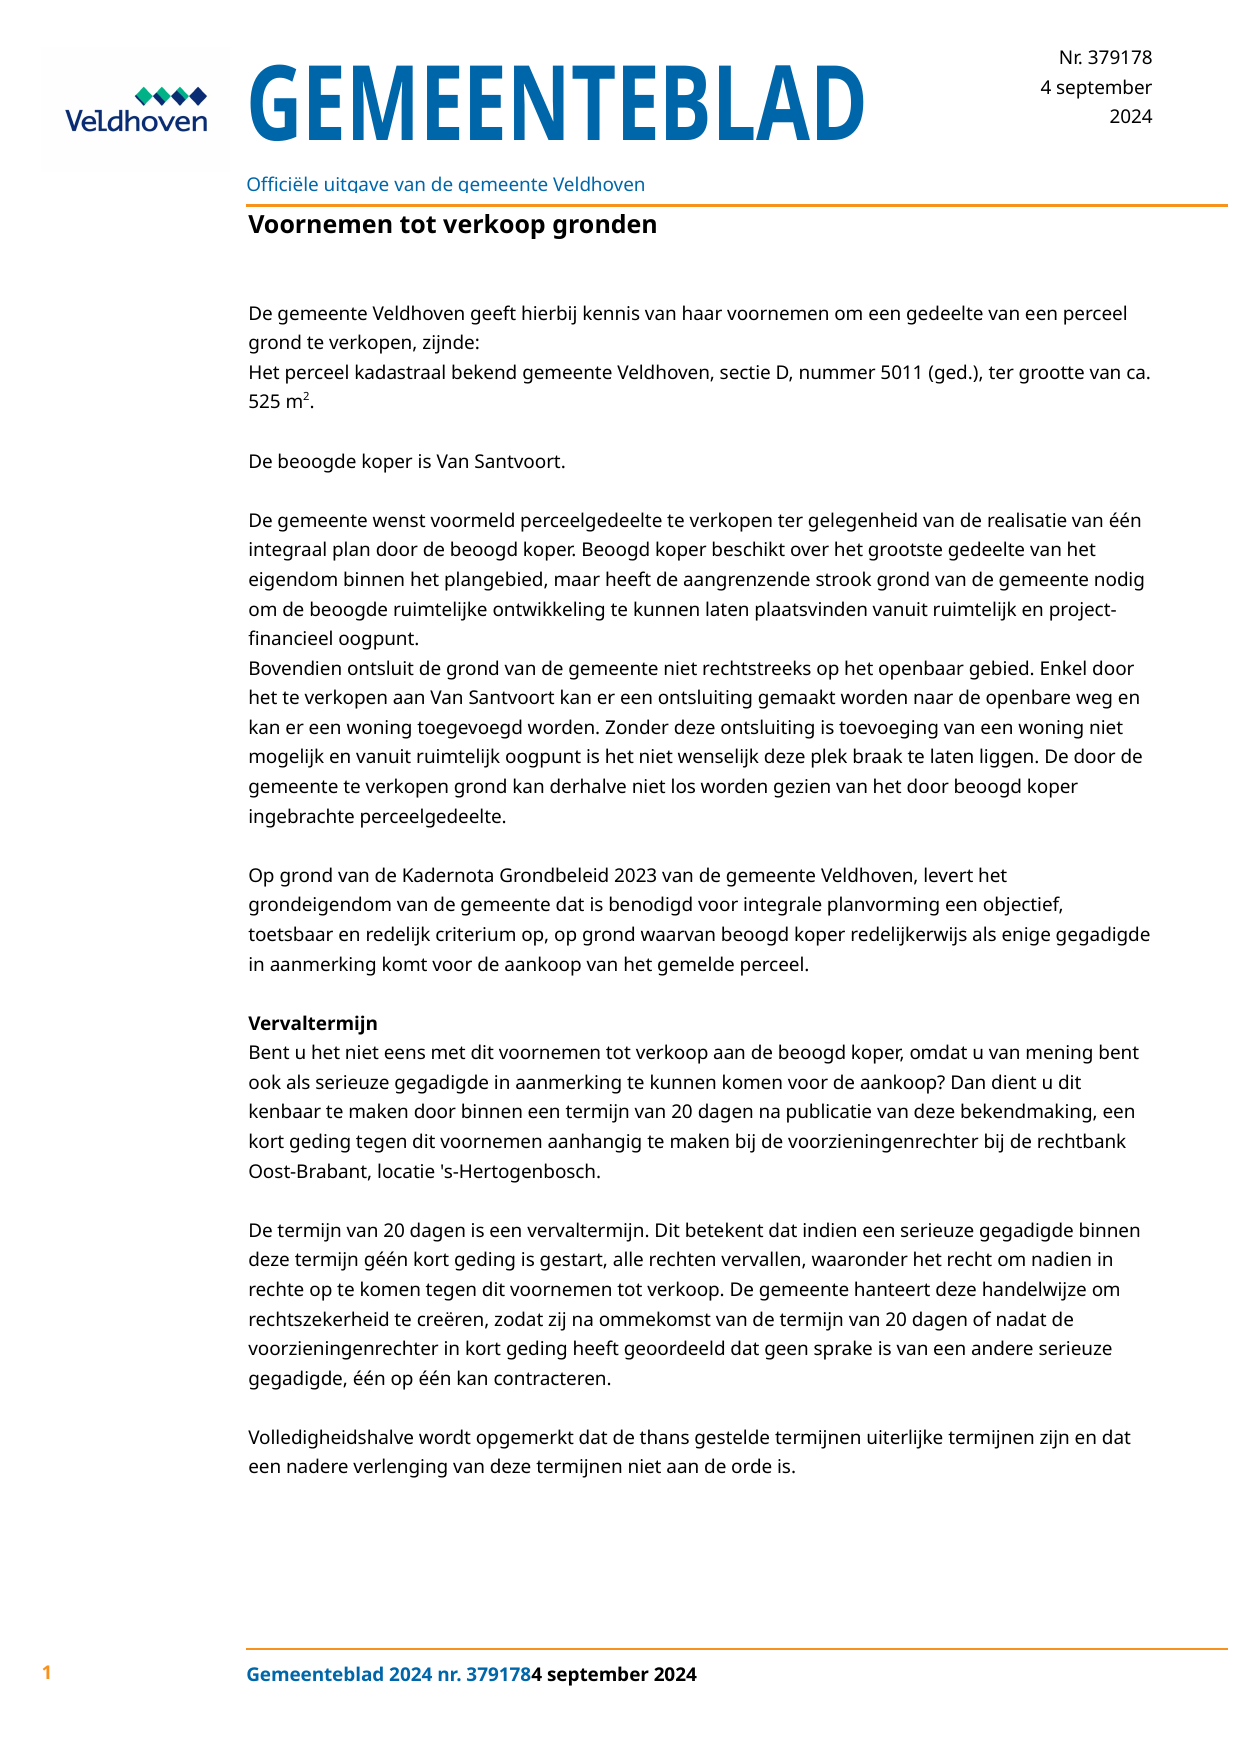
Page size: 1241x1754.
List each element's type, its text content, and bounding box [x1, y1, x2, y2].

text Vervaltermijn [248, 1010, 1152, 1036]
text De termijn van 20 dagen is een vervaltermijn. Dit betekent dat indien een serieuze gegadigde binnen deze termijn géén kort geding is gestart, alle rechten vervallen, waaronder het recht om nadien in rechte op te komen tegen dit voornemen tot verkoop. De gemeente hanteert deze handelwijze om rechtszekerheid te creëren, zodat zij na ommekomst van de termijn van 20 dagen of nadat de voorzieningenrechter in kort geding heeft geoordeeld dat geen sprake is van een andere serieuze gegadigde, één op één kan contracteren. [248, 1217, 1152, 1391]
text De gemeente wenst voormeld perceelgedeelte te verkopen ter gelegenheid van de realisatie van één integraal plan door de beoogd koper. Beoogd koper beschikt over het grootste gedeelte van het eigendom binnen het plangebied, maar heeft de aangrenzende strook grond van de gemeente nodig om de beoogde ruimtelijke ontwikkeling te kunnen laten plaatsvinden vanuit ruimtelijk en project-financieel oogpunt. [248, 507, 1152, 651]
text De gemeente Veldhoven geeft hierbij kennis van haar voornemen om een gedeelte van een perceel grond te verkopen, zijnde: [248, 300, 1152, 355]
text Bent u het niet eens met dit voornemen tot verkoop aan de beoogd koper, omdat u van mening bent ook als serieuze gegadigde in aanmerking te kunnen komen voor de aankoop? Dan dient u dit kenbaar te maken door binnen een termijn van 20 dagen na publicatie van deze bekendmaking, een kort geding tegen dit voornemen aanhangig te maken bij de voorzieningenrechter bij de rechtbank Oost-Brabant, locatie 's-Hertogenbosch. [248, 1039, 1152, 1183]
picture [41, 47, 231, 172]
text Bovendien ontsluit de grond van de gemeente niet rechtstreeks op het openbaar gebied. Enkel door het te verkopen aan Van Santvoort kan er een ontsluiting gemaakt worden naar de openbare weg en kan er een woning toegevoegd worden. Zonder deze ontsluiting is toevoeging van een woning niet mogelijk en vanuit ruimtelijk oogpunt is het niet wenselijk deze plek braak te laten liggen. De door de gemeente te verkopen grond kan derhalve niet los worden gezien van het door beoogd koper ingebrachte perceelgedeelte. [248, 655, 1152, 828]
text Voornemen tot verkoop gronden [248, 207, 1152, 241]
text Volledigheidshalve wordt opgemerkt dat de thans gestelde termijnen uiterlijke termijnen zijn en dat een nadere verlenging van deze termijnen niet aan de orde is. [248, 1424, 1152, 1479]
text De beoogde koper is Van Santvoort. [248, 448, 1152, 473]
text Op grond van de Kadernota Grondbeleid 2023 van de gemeente Veldhoven, levert het grondeigendom van de gemeente dat is benodigd voor integrale planvorming een objectief, toetsbaar en redelijk criterium op, op grond waarvan beoogd koper redelijkerwijs als enige gegadigde in aanmerking komt voor de aankoop van het gemelde perceel. [248, 862, 1152, 976]
text Het perceel kadastraal bekend gemeente Veldhoven, sectie D, nummer 5011 (ged.), ter grootte van ca. 525 m2. [248, 359, 1152, 414]
